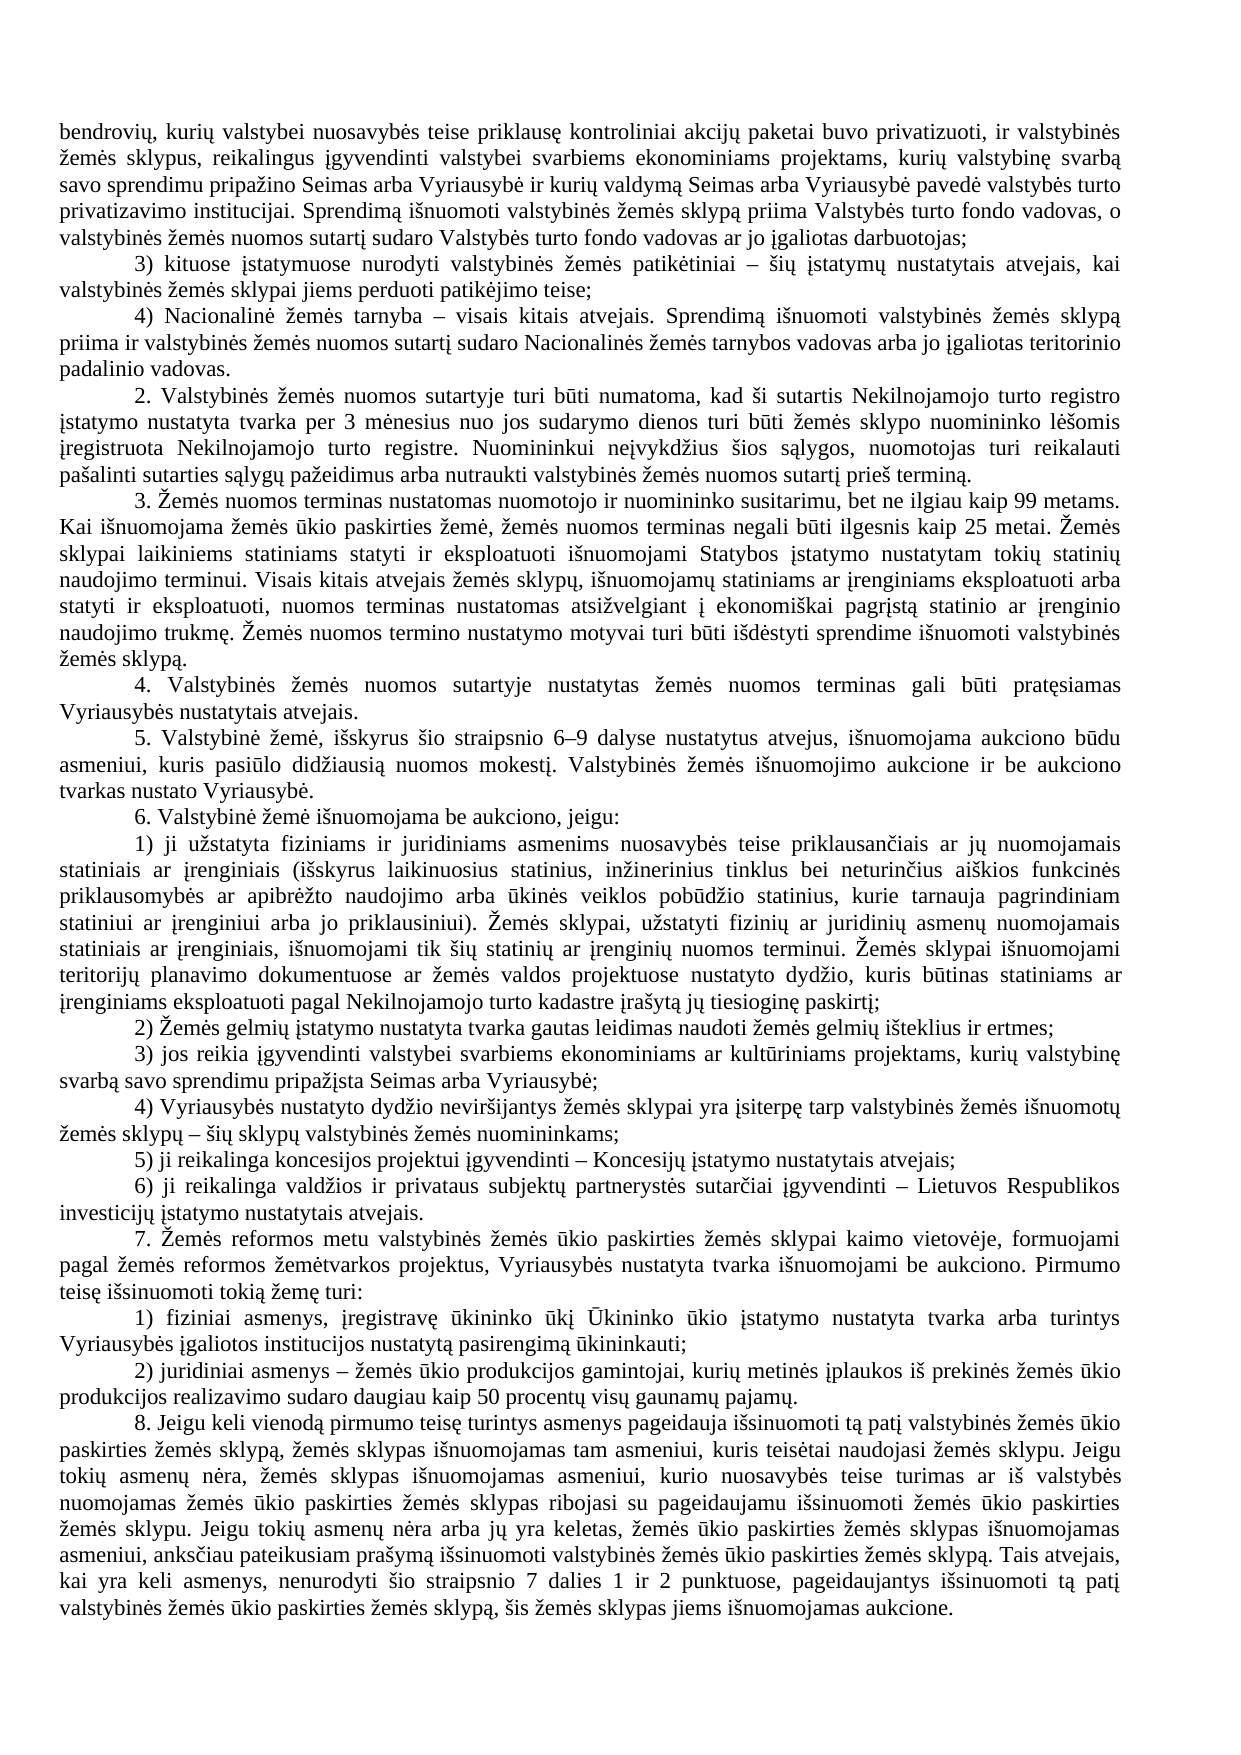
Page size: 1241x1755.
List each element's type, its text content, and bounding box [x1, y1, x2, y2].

text 2) juridiniai asmenys – žemės ūkio produkcijos gamintojai, kurių metinės įplaukos iš prekinės žemės ūkio produkcijos realizavimo sudaro daugiau kaip 50 procentų visų gaunamų pajamų. [59, 1357, 1122, 1409]
text 4) Nacionalinė žemės tarnyba – visais kitais atvejais. Sprendimą išnuomoti valstybinės žemės sklypą priima ir valstybinės žemės nuomos sutartį sudaro Nacionalinės žemės tarnybos vadovas arba jo įgaliotas teritorinio padalinio vadovas. [59, 303, 1122, 382]
text 1) fiziniai asmenys, įregistravę ūkininko ūkį Ūkininko ūkio įstatymo nustatyta tvarka arba turintys Vyriausybės įgaliotos institucijos nustatytą pasirengimą ūkininkauti; [59, 1304, 1122, 1357]
text 3. Žemės nuomos terminas nustatomas nuomotojo ir nuomininko susitarimu, bet ne ilgiau kaip 99 metams. Kai išnuomojama žemės ūkio paskirties žemė, žemės nuomos terminas negali būti ilgesnis kaip 25 metai. Žemės sklypai laikiniems statiniams statyti ir eksploatuoti išnuomojami Statybos įstatymo nustatytam tokių statinių naudojimo terminui. Visais kitais atvejais žemės sklypų, išnuomojamų statiniams ar įrenginiams eksploatuoti arba statyti ir eksploatuoti, nuomos terminas nustatomas atsižvelgiant į ekonomiškai pagrįstą statinio ar įrenginio naudojimo trukmę. Žemės nuomos termino nustatymo motyvai turi būti išdėstyti sprendime išnuomoti valstybinės žemės sklypą. [59, 487, 1122, 672]
text bendrovių, kurių valstybei nuosavybės teise priklausę kontroliniai akcijų paketai buvo privatizuoti, ir valstybinės žemės sklypus, reikalingus įgyvendinti valstybei svarbiems ekonominiams projektams, kurių valstybinę svarbą savo sprendimu pripažino Seimas arba Vyriausybė ir kurių valdymą Seimas arba Vyriausybė pavedė valstybės turto privatizavimo institucijai. Sprendimą išnuomoti valstybinės žemės sklypą priima Valstybės turto fondo vadovas, o valstybinės žemės nuomos sutartį sudaro Valstybės turto fondo vadovas ar jo įgaliotas darbuotojas; [59, 118, 1122, 250]
text 5) ji reikalinga koncesijos projektui įgyvendinti – Koncesijų įstatymo nustatytais atvejais; [59, 1146, 1122, 1172]
text 6. Valstybinė žemė išnuomojama be aukciono, jeigu: [59, 803, 1122, 830]
text 6) ji reikalinga valdžios ir privataus subjektų partnerystės sutarčiai įgyvendinti – Lietuvos Respublikos investicijų įstatymo nustatytais atvejais. [59, 1172, 1122, 1225]
text 1) ji užstatyta fiziniams ir juridiniams asmenims nuosavybės teise priklausančiais ar jų nuomojamais statiniais ar įrenginiais (išskyrus laikinuosius statinius, inžinerinius tinklus bei neturinčius aiškios funkcinės priklausomybės ar apibrėžto naudojimo arba ūkinės veiklos pobūdžio statinius, kurie tarnauja pagrindiniam statiniui ar įrenginiui arba jo priklausiniui). Žemės sklypai, užstatyti fizinių ar juridinių asmenų nuomojamais statiniais ar įrenginiais, išnuomojami tik šių statinių ar įrenginių nuomos terminui. Žemės sklypai išnuomojami teritorijų planavimo dokumentuose ar žemės valdos projektuose nustatyto dydžio, kuris būtinas statiniams ar įrenginiams eksploatuoti pagal Nekilnojamojo turto kadastre įrašytą jų tiesioginę paskirtį; [59, 830, 1122, 1014]
text 8. Jeigu keli vienodą pirmumo teisę turintys asmenys pageidauja išsinuomoti tą patį valstybinės žemės ūkio paskirties žemės sklypą, žemės sklypas išnuomojamas tam asmeniui, kuris teisėtai naudojasi žemės sklypu. Jeigu tokių asmenų nėra, žemės sklypas išnuomojamas asmeniui, kurio nuosavybės teise turimas ar iš valstybės nuomojamas žemės ūkio paskirties žemės sklypas ribojasi su pageidaujamu išsinuomoti žemės ūkio paskirties žemės sklypu. Jeigu tokių asmenų nėra arba jų yra keletas, žemės ūkio paskirties žemės sklypas išnuomojamas asmeniui, anksčiau pateikusiam prašymą išsinuomoti valstybinės žemės ūkio paskirties žemės sklypą. Tais atvejais, kai yra keli asmenys, nenurodyti šio straipsnio 7 dalies 1 ir 2 punktuose, pageidaujantys išsinuomoti tą patį valstybinės žemės ūkio paskirties žemės sklypą, šis žemės sklypas jiems išnuomojamas aukcione. [59, 1409, 1122, 1620]
text 4) Vyriausybės nustatyto dydžio neviršijantys žemės sklypai yra įsiterpę tarp valstybinės žemės išnuomotų žemės sklypų – šių sklypų valstybinės žemės nuomininkams; [59, 1093, 1122, 1146]
text 3) kituose įstatymuose nurodyti valstybinės žemės patikėtiniai – šių įstatymų nustatytais atvejais, kai valstybinės žemės sklypai jiems perduoti patikėjimo teise; [59, 250, 1122, 303]
text 4. Valstybinės žemės nuomos sutartyje nustatytas žemės nuomos terminas gali būti pratęsiamas Vyriausybės nustatytais atvejais. [59, 672, 1122, 724]
text 5. Valstybinė žemė, išskyrus šio straipsnio 6–9 dalyse nustatytus atvejus, išnuomojama aukciono būdu asmeniui, kuris pasiūlo didžiausią nuomos mokestį. Valstybinės žemės išnuomojimo aukcione ir be aukciono tvarkas nustato Vyriausybė. [59, 724, 1122, 803]
text 3) jos reikia įgyvendinti valstybei svarbiems ekonominiams ar kultūriniams projektams, kurių valstybinę svarbą savo sprendimu pripažįsta Seimas arba Vyriausybė; [59, 1041, 1122, 1093]
text 7. Žemės reformos metu valstybinės žemės ūkio paskirties žemės sklypai kaimo vietovėje, formuojami pagal žemės reformos žemėtvarkos projektus, Vyriausybės nustatyta tvarka išnuomojami be aukciono. Pirmumo teisę išsinuomoti tokią žemę turi: [59, 1225, 1122, 1304]
text 2. Valstybinės žemės nuomos sutartyje turi būti numatoma, kad ši sutartis Nekilnojamojo turto registro įstatymo nustatyta tvarka per 3 mėnesius nuo jos sudarymo dienos turi būti žemės sklypo nuomininko lėšomis įregistruota Nekilnojamojo turto registre. Nuomininkui neįvykdžius šios sąlygos, nuomotojas turi reikalauti pašalinti sutarties sąlygų pažeidimus arba nutraukti valstybinės žemės nuomos sutartį prieš terminą. [59, 382, 1122, 487]
text 2) Žemės gelmių įstatymo nustatyta tvarka gautas leidimas naudoti žemės gelmių išteklius ir ertmes; [59, 1014, 1122, 1041]
